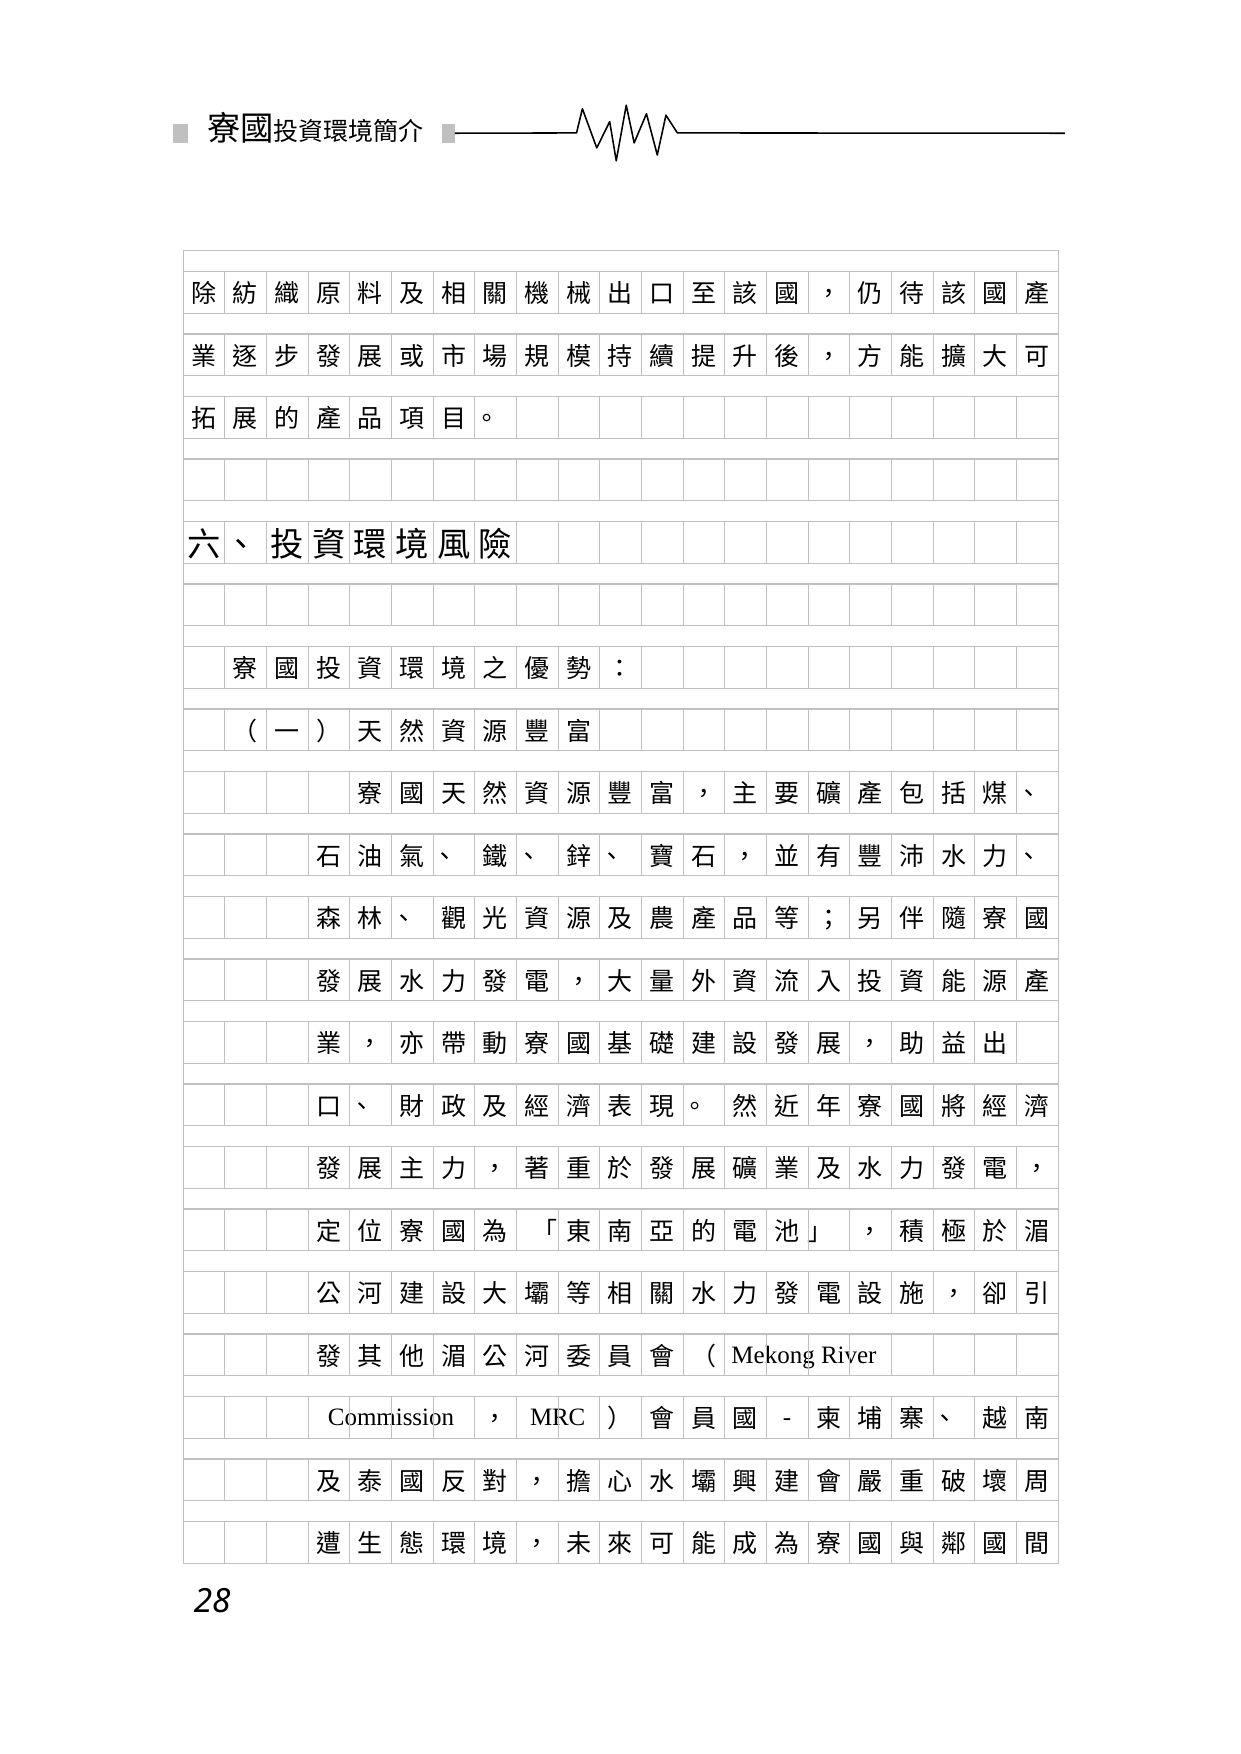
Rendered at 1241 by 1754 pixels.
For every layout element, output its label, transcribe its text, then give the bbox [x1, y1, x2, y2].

text [934, 647, 974, 688]
text 寮國天然資源豐富，主要礦產包括煤、石油氣、鐵、鋅、寶石，並有豐沛水力、森林、觀光資源及農產品等；另伴隨寮國發展水力發電，大量外資流入投資能源產業，亦帶動寮國基礎建設發展，助益出口、財政及經濟表現。然近年寮國將經濟發展主力，著重於發展礦業及水力發電，定位寮國為「東南亞的電池」，積極於湄公河建設大壩等相關水力發電設施，卻引發其他湄公河委員會（Mekong River Commission，MRC）會員國-柬埔寨、越南及泰國反對，擔心水壩興建會嚴重破壞周遭生態環境，未來可能成為寮國與鄰國間關係的緊張因素。 [281, 939, 1058, 958]
text 產 [1017, 272, 1058, 313]
text 續 [642, 335, 683, 375]
text 的 [267, 397, 308, 438]
text [684, 522, 724, 563]
text 然 [392, 710, 433, 750]
text 方 [850, 335, 891, 375]
text [767, 647, 808, 688]
text 能 [892, 335, 933, 375]
text [892, 522, 933, 563]
text [207, 626, 1058, 646]
text 該 [725, 272, 766, 313]
text 寮國天然資源豐富，主要礦產包括煤、石油氣、鐵、鋅、寶石，並有豐沛水力、森林、觀光資源及農產品等；另伴隨寮國發展水力發電，大量外資流入投資能源產業，亦帶動寮國基礎建設發展，助益出口、財政及經濟表現。然近年寮國將經濟發展主力，著重於發展礦業及水力發電，定位寮國為「東南亞的電池」，積極於湄公河建設大壩等相關水力發電設施，卻引發其他湄公河委員會（Mekong River Commission，MRC）會員國-柬埔寨、越南及泰國反對，擔心水壩興建會嚴重破壞周遭生態環境，未來可能成為寮國與鄰國間關係的緊張因素。 [281, 876, 1058, 896]
text 產 [309, 397, 349, 438]
text [892, 710, 933, 750]
text 資 [309, 522, 349, 563]
text 場 [475, 335, 516, 375]
text 寮國天然資源豐富，主要礦產包括煤、石油氣、鐵、鋅、寶石，並有豐沛水力、森林、觀光資源及農產品等；另伴隨寮國發展水力發電，大量外資流入投資能源產業，亦帶動寮國基礎建設發展，助益出口、財政及經濟表現。然近年寮國將經濟發展主力，著重於發展礦業及水力發電，定位寮國為「東南亞的電池」，積極於湄公河建設大壩等相關水力發電設施，卻引發其他湄公河委員會（Mekong River Commission，MRC）會員國-柬埔寨、越南及泰國反對，擔心水壩興建會嚴重破壞周遭生態環境，未來可能成為寮國與鄰國間關係的緊張因素。 [281, 814, 1058, 833]
text 項 [392, 397, 433, 438]
text 寮國天然資源豐富，主要礦產包括煤、石油氣、鐵、鋅、寶石，並有豐沛水力、森林、觀光資源及農產品等；另伴隨寮國發展水力發電，大量外資流入投資能源產業，亦帶動寮國基礎建設發展，助益出口、財政及經濟表現。然近年寮國將經濟發展主力，著重於發展礦業及水力發電，定位寮國為「東南亞的電池」，積極於湄公河建設大壩等相關水力發電設施，卻引發其他湄公河委員會（Mekong River Commission，MRC）會員國-柬埔寨、越南及泰國反對，擔心水壩興建會嚴重破壞周遭生態環境，未來可能成為寮國與鄰國間關係的緊張因素。 [281, 1501, 1058, 1521]
text [207, 710, 224, 750]
text ， [809, 335, 849, 375]
text 天 [350, 710, 391, 750]
text 紡 [225, 272, 266, 313]
text 國 [975, 272, 1016, 313]
text [517, 522, 558, 563]
text 除 [184, 272, 224, 313]
text [642, 710, 683, 750]
text 擴 [934, 335, 974, 375]
text [767, 522, 808, 563]
text ： [600, 647, 641, 688]
text 相 [434, 272, 474, 313]
text [684, 647, 724, 688]
text [184, 501, 1058, 521]
text [725, 522, 766, 563]
text 原 [309, 272, 349, 313]
text 一 [267, 710, 308, 750]
text [934, 710, 974, 750]
text [850, 647, 891, 688]
text 械 [559, 272, 599, 313]
text 國 [267, 647, 308, 688]
text 展 [350, 335, 391, 375]
text 至 [684, 272, 724, 313]
text 後 [767, 335, 808, 375]
text 寮國天然資源豐富，主要礦產包括煤、石油氣、鐵、鋅、寶石，並有豐沛水力、森林、觀光資源及農產品等；另伴隨寮國發展水力發電，大量外資流入投資能源產業，亦帶動寮國基礎建設發展，助益出口、財政及經濟表現。然近年寮國將經濟發展主力，著重於發展礦業及水力發電，定位寮國為「東南亞的電池」，積極於湄公河建設大壩等相關水力發電設施，卻引發其他湄公河委員會（Mekong River Commission，MRC）會員國-柬埔寨、越南及泰國反對，擔心水壩興建會嚴重破壞周遭生態環境，未來可能成為寮國與鄰國間關係的緊張因素。 [281, 1376, 1058, 1396]
text 投 [267, 522, 308, 563]
text [600, 710, 641, 750]
text 模 [559, 335, 599, 375]
text 持 [600, 335, 641, 375]
text 優 [517, 647, 558, 688]
text 關 [475, 272, 516, 313]
text [809, 522, 849, 563]
text 及 [392, 272, 433, 313]
text 風 [434, 522, 474, 563]
text 境 [392, 522, 433, 563]
text [1017, 522, 1058, 563]
text 織 [267, 272, 308, 313]
text [559, 522, 599, 563]
text 提 [684, 335, 724, 375]
text 料 [350, 272, 391, 313]
text 險 [475, 522, 516, 563]
text [975, 710, 1016, 750]
text 或 [392, 335, 433, 375]
text [809, 647, 849, 688]
text [975, 522, 1016, 563]
text [850, 710, 891, 750]
text 資 [434, 710, 474, 750]
text 規 [517, 335, 558, 375]
text 之 [475, 647, 516, 688]
text 寮國天然資源豐富，主要礦產包括煤、石油氣、鐵、鋅、寶石，並有豐沛水力、森林、觀光資源及農產品等；另伴隨寮國發展水力發電，大量外資流入投資能源產業，亦帶動寮國基礎建設發展，助益出口、財政及經濟表現。然近年寮國將經濟發展主力，著重於發展礦業及水力發電，定位寮國為「東南亞的電池」，積極於湄公河建設大壩等相關水力發電設施，卻引發其他湄公河委員會（Mekong River Commission，MRC）會員國-柬埔寨、越南及泰國反對，擔心水壩興建會嚴重破壞周遭生態環境，未來可能成為寮國與鄰國間關係的緊張因素。 [281, 1314, 1058, 1333]
text [1017, 647, 1058, 688]
text 六 [184, 522, 224, 563]
text [207, 689, 1058, 708]
text 投 [309, 647, 349, 688]
text 資 [350, 647, 391, 688]
text 可 [1017, 335, 1058, 375]
text [184, 314, 1058, 333]
text ） [309, 710, 349, 750]
text 出 [600, 272, 641, 313]
text 。 [475, 397, 516, 438]
text [207, 647, 224, 688]
text [850, 522, 891, 563]
text 寮國天然資源豐富，主要礦產包括煤、石油氣、鐵、鋅、寶石，並有豐沛水力、森林、觀光資源及農產品等；另伴隨寮國發展水力發電，大量外資流入投資能源產業，亦帶動寮國基礎建設發展，助益出口、財政及經濟表現。然近年寮國將經濟發展主力，著重於發展礦業及水力發電，定位寮國為「東南亞的電池」，積極於湄公河建設大壩等相關水力發電設施，卻引發其他湄公河委員會（Mekong River Commission，MRC）會員國-柬埔寨、越南及泰國反對，擔心水壩興建會嚴重破壞周遭生態環境，未來可能成為寮國與鄰國間關係的緊張因素。 [281, 751, 1058, 771]
text 富 [559, 710, 599, 750]
text 豐 [517, 710, 558, 750]
text [975, 647, 1016, 688]
text 寮國天然資源豐富，主要礦產包括煤、石油氣、鐵、鋅、寶石，並有豐沛水力、森林、觀光資源及農產品等；另伴隨寮國發展水力發電，大量外資流入投資能源產業，亦帶動寮國基礎建設發展，助益出口、財政及經濟表現。然近年寮國將經濟發展主力，著重於發展礦業及水力發電，定位寮國為「東南亞的電池」，積極於湄公河建設大壩等相關水力發電設施，卻引發其他湄公河委員會（Mekong River Commission，MRC）會員國-柬埔寨、越南及泰國反對，擔心水壩興建會嚴重破壞周遭生態環境，未來可能成為寮國與鄰國間關係的緊張因素。 [281, 1126, 1058, 1146]
text 境 [434, 647, 474, 688]
text 口 [642, 272, 683, 313]
text 仍 [850, 272, 891, 313]
text 寮國天然資源豐富，主要礦產包括煤、石油氣、鐵、鋅、寶石，並有豐沛水力、森林、觀光資源及農產品等；另伴隨寮國發展水力發電，大量外資流入投資能源產業，亦帶動寮國基礎建設發展，助益出口、財政及經濟表現。然近年寮國將經濟發展主力，著重於發展礦業及水力發電，定位寮國為「東南亞的電池」，積極於湄公河建設大壩等相關水力發電設施，卻引發其他湄公河委員會（Mekong River Commission，MRC）會員國-柬埔寨、越南及泰國反對，擔心水壩興建會嚴重破壞周遭生態環境，未來可能成為寮國與鄰國間關係的緊張因素。 [281, 1001, 1058, 1021]
text 寮國天然資源豐富，主要礦產包括煤、石油氣、鐵、鋅、寶石，並有豐沛水力、森林、觀光資源及農產品等；另伴隨寮國發展水力發電，大量外資流入投資能源產業，亦帶動寮國基礎建設發展，助益出口、財政及經濟表現。然近年寮國將經濟發展主力，著重於發展礦業及水力發電，定位寮國為「東南亞的電池」，積極於湄公河建設大壩等相關水力發電設施，卻引發其他湄公河委員會（Mekong River Commission，MRC）會員國-柬埔寨、越南及泰國反對，擔心水壩興建會嚴重破壞周遭生態環境，未來可能成為寮國與鄰國間關係的緊張因素。 [281, 1189, 1058, 1208]
text （ [225, 710, 266, 750]
text [809, 710, 849, 750]
text 寮國天然資源豐富，主要礦產包括煤、石油氣、鐵、鋅、寶石，並有豐沛水力、森林、觀光資源及農產品等；另伴隨寮國發展水力發電，大量外資流入投資能源產業，亦帶動寮國基礎建設發展，助益出口、財政及經濟表現。然近年寮國將經濟發展主力，著重於發展礦業及水力發電，定位寮國為「東南亞的電池」，積極於湄公河建設大壩等相關水力發電設施，卻引發其他湄公河委員會（Mekong River Commission，MRC）會員國-柬埔寨、越南及泰國反對，擔心水壩興建會嚴重破壞周遭生態環境，未來可能成為寮國與鄰國間關係的緊張因素。 [281, 1064, 1058, 1083]
text 機 [517, 272, 558, 313]
text 勢 [559, 647, 599, 688]
text [934, 522, 974, 563]
text 寮 [225, 647, 266, 688]
text [600, 522, 641, 563]
text [684, 710, 724, 750]
text ， [809, 272, 849, 313]
text [892, 647, 933, 688]
text 升 [725, 335, 766, 375]
text 源 [475, 710, 516, 750]
text 國 [767, 272, 808, 313]
text 待 [892, 272, 933, 313]
text 市 [434, 335, 474, 375]
text 品 [350, 397, 391, 438]
text [642, 522, 683, 563]
text 、 [225, 522, 266, 563]
text 該 [934, 272, 974, 313]
text [184, 251, 1058, 271]
text [184, 376, 1058, 396]
text 寮國天然資源豐富，主要礦產包括煤、石油氣、鐵、鋅、寶石，並有豐沛水力、森林、觀光資源及農產品等；另伴隨寮國發展水力發電，大量外資流入投資能源產業，亦帶動寮國基礎建設發展，助益出口、財政及經濟表現。然近年寮國將經濟發展主力，著重於發展礦業及水力發電，定位寮國為「東南亞的電池」，積極於湄公河建設大壩等相關水力發電設施，卻引發其他湄公河委員會（Mekong River Commission，MRC）會員國-柬埔寨、越南及泰國反對，擔心水壩興建會嚴重破壞周遭生態環境，未來可能成為寮國與鄰國間關係的緊張因素。 [281, 1251, 1058, 1271]
text [725, 647, 766, 688]
text 環 [392, 647, 433, 688]
text 逐 [225, 335, 266, 375]
text 環 [350, 522, 391, 563]
text 目 [434, 397, 474, 438]
text [767, 710, 808, 750]
text 大 [975, 335, 1016, 375]
text [725, 710, 766, 750]
text 步 [267, 335, 308, 375]
text 業 [184, 335, 224, 375]
text 展 [225, 397, 266, 438]
text [642, 647, 683, 688]
text 寮國天然資源豐富，主要礦產包括煤、石油氣、鐵、鋅、寶石，並有豐沛水力、森林、觀光資源及農產品等；另伴隨寮國發展水力發電，大量外資流入投資能源產業，亦帶動寮國基礎建設發展，助益出口、財政及經濟表現。然近年寮國將經濟發展主力，著重於發展礦業及水力發電，定位寮國為「東南亞的電池」，積極於湄公河建設大壩等相關水力發電設施，卻引發其他湄公河委員會（Mekong River Commission，MRC）會員國-柬埔寨、越南及泰國反對，擔心水壩興建會嚴重破壞周遭生態環境，未來可能成為寮國與鄰國間關係的緊張因素。 [281, 1439, 1058, 1458]
text 拓 [184, 397, 224, 438]
text 發 [309, 335, 349, 375]
text [1017, 710, 1058, 750]
